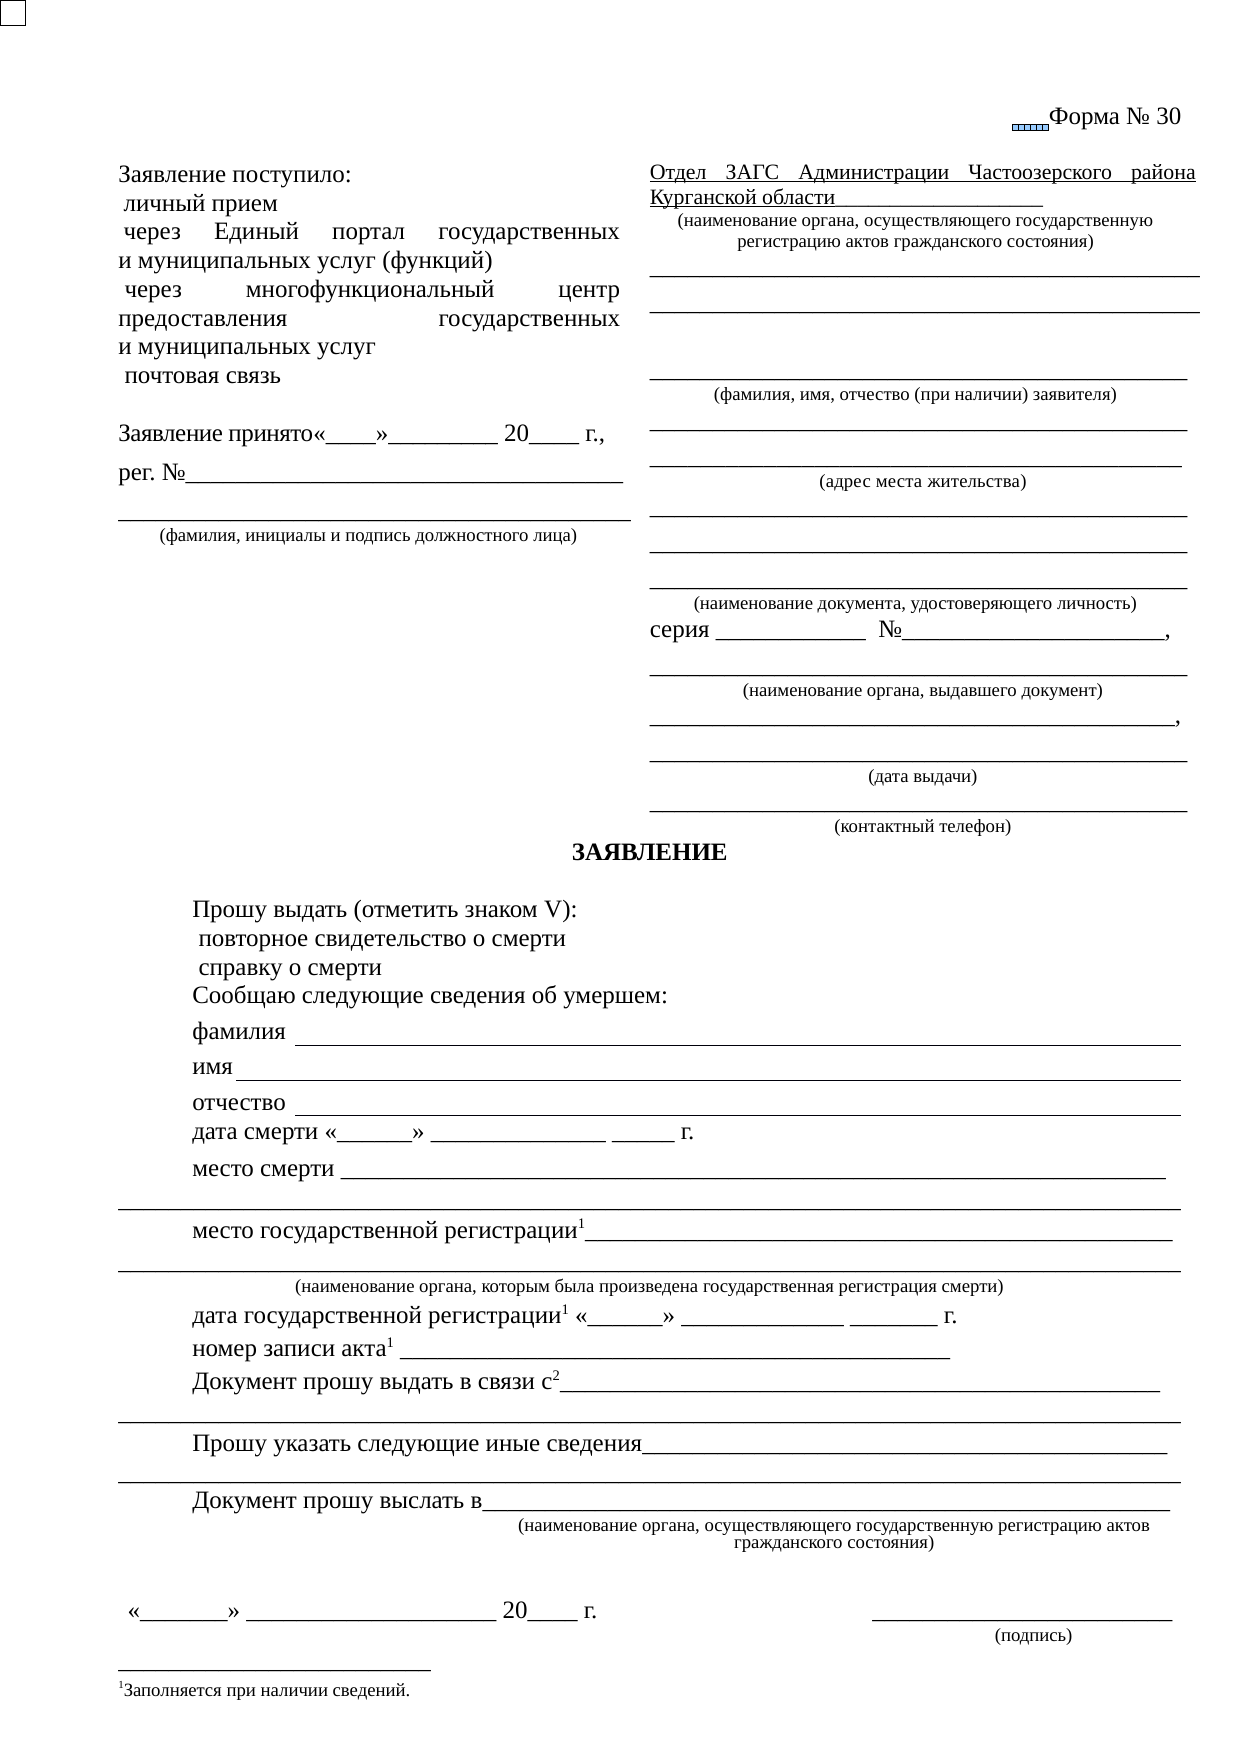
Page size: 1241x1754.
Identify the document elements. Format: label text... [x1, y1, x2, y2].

table_header [295, 1009, 1181, 1044]
text Прошу указать следующие иные сведения__________________________________________ [118, 1428, 1181, 1457]
text _____________________________________________________________________________________ [118, 1246, 1181, 1271]
table_cell [236, 1045, 1181, 1080]
text дата государственной регистрации1 «______» _____________ _______ г. [118, 1301, 1181, 1329]
text Документ прошу выслать в_______________________________________________________ [118, 1486, 1181, 1514]
text Документ прошу выдать в связи с2________________________________________________ [118, 1366, 1181, 1395]
text «_______» ____________________ 20____ г. ________________________ [118, 1595, 1181, 1624]
text _____________________________________________________________________________________ [118, 1184, 1181, 1209]
table_cell [295, 1081, 1181, 1115]
text место смерти __________________________________________________________________ [118, 1153, 1181, 1182]
table_header Отдел ЗАГС Администрации Частоозерского района Курганской области___________________ (наименование органа, осуществляющего государственную регистрацию актов гражданского состояния) ____________________________________________ ____________________________________________ ___________________________________________ (фамилия, имя, отчество (при наличии) заявителя) ___________________________________________ __________________________________________ (адрес места жительства) ___________________________________________ ___________________________________________ ___________________________________________ (наименование документа, удостоверяющего личность) серия ____________ №_____________________, ___________________________________________ (наименование органа, выдавшего документ) __________________________________________, ___________________________________________ (дата выдачи) ___________________________________________ (контактный телефон) [620, 159, 1181, 837]
text (наименование органа, осуществляющего государственную регистрацию актов гражданского состояния) [487, 1514, 1181, 1552]
text _________________________ [118, 1646, 1181, 1674]
text Форма № 30 [118, 101, 1181, 130]
text 1Заполняется при наличии сведений. [118, 1678, 1181, 1700]
text (подпись) [886, 1624, 1181, 1646]
table_header Заявление поступило: личный прием через Единый портал государственных и муниципальных услуг (функций) через многофункциональный центр предоставления государственных и муниципальных услуг почтовая связь Заявление принято«____»_________ 20____ г., рег. №___________________________________ _________________________________________ (фамилия, инициалы и подпись должностного лица) [107, 159, 620, 837]
table_header фамилия [118, 1009, 295, 1044]
text (наименование органа, которым была произведена государственная регистрация смерти) [118, 1275, 1181, 1296]
table_cell отчество [118, 1080, 295, 1115]
text Прошу выдать (отметить знаком V): [118, 894, 1181, 923]
text _____________________________________________________________________________________ [118, 1457, 1181, 1482]
text ЗАЯВЛЕНИЕ [118, 837, 1181, 865]
text номер записи акта1 ____________________________________________ [118, 1333, 1181, 1362]
text место государственной регистрации1_______________________________________________ [118, 1215, 1181, 1244]
text повторное свидетельство о смерти [118, 923, 1181, 952]
text справку о смерти [118, 952, 1181, 980]
table_cell имя [118, 1045, 236, 1080]
text _____________________________________________________________________________________ [118, 1397, 1181, 1422]
text дата смерти «______» ______________ _____ г. [118, 1116, 1181, 1145]
text Сообщаю следующие сведения об умершем: [118, 980, 1181, 1009]
